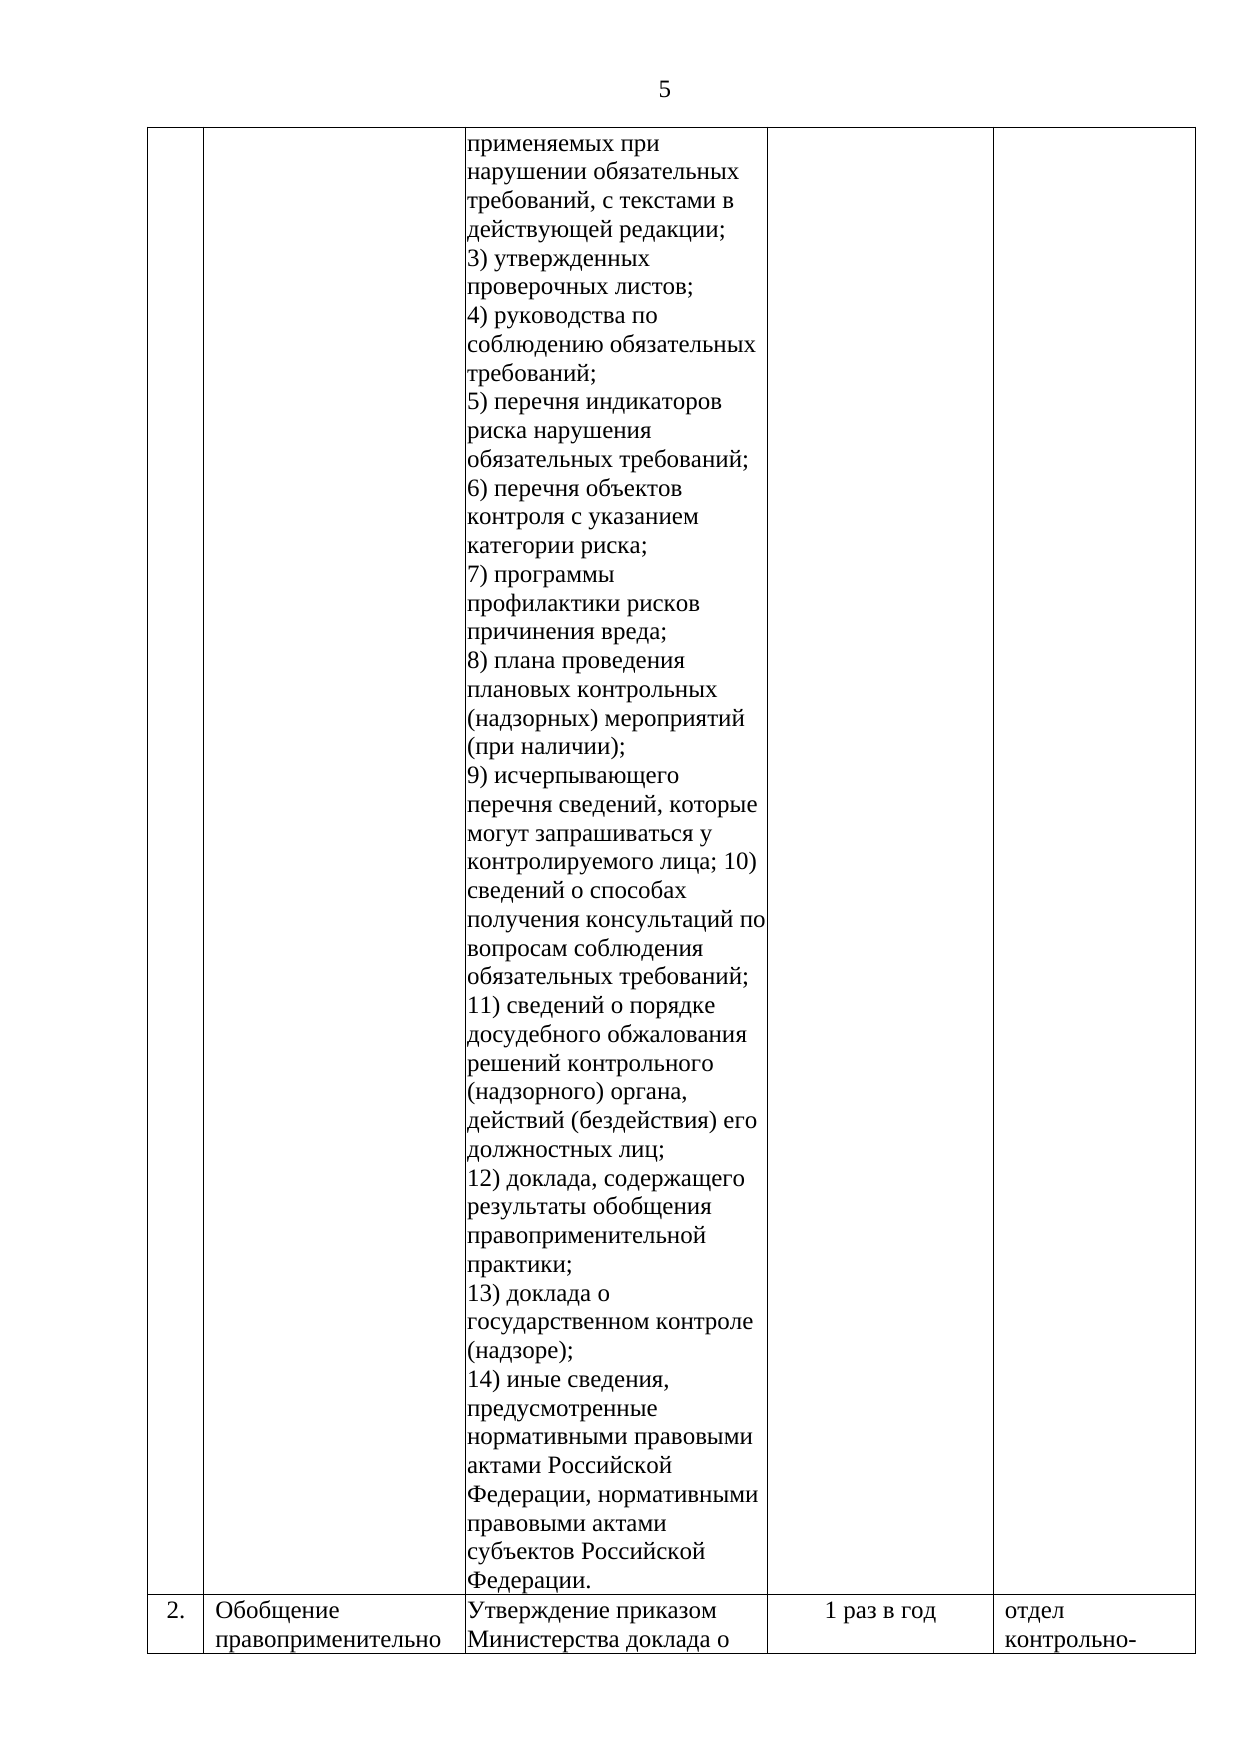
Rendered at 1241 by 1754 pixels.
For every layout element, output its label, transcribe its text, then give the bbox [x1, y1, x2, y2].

table_cell Утверждение приказом Министерства доклада о [466, 1595, 767, 1652]
table_cell [204, 128, 465, 1594]
table_cell применяемых при нарушении обязательных требований, с текстами в действующей редакции; 3) утвержденных проверочных листов; 4) руководства по соблюдению обязательных требований; 5) перечня индикаторов риска нарушения обязательных требований; 6) перечня объектов контроля с указанием категории риска; 7) программы профилактики рисков причинения вреда; 8) плана проведения плановых контрольных (надзорных) мероприятий (при наличии); 9) исчерпывающего перечня сведений, которые могут запрашиваться у контролируемого лица; 10) сведений о способах получения консультаций по вопросам соблюдения обязательных требований; 11) сведений о порядке досудебного обжалования решений контрольного (надзорного) органа, действий (бездействия) его должностных лиц; 12) доклада, содержащего результаты обобщения правоприменительной практики; 13) доклада о государственном контроле (надзоре); 14) иные сведения, предусмотренные нормативными правовыми актами Российской Федерации, нормативными правовыми актами субъектов Российской Федерации. [466, 128, 767, 1594]
table_cell 1 раз в год [768, 1595, 993, 1652]
table_cell 2. [148, 1595, 203, 1652]
table_cell [994, 128, 1195, 1594]
table_cell [148, 128, 203, 1594]
table_cell отдел контрольно- [994, 1595, 1195, 1652]
table_cell Обобщение правоприменительно [204, 1595, 465, 1652]
table_cell [768, 128, 993, 1594]
